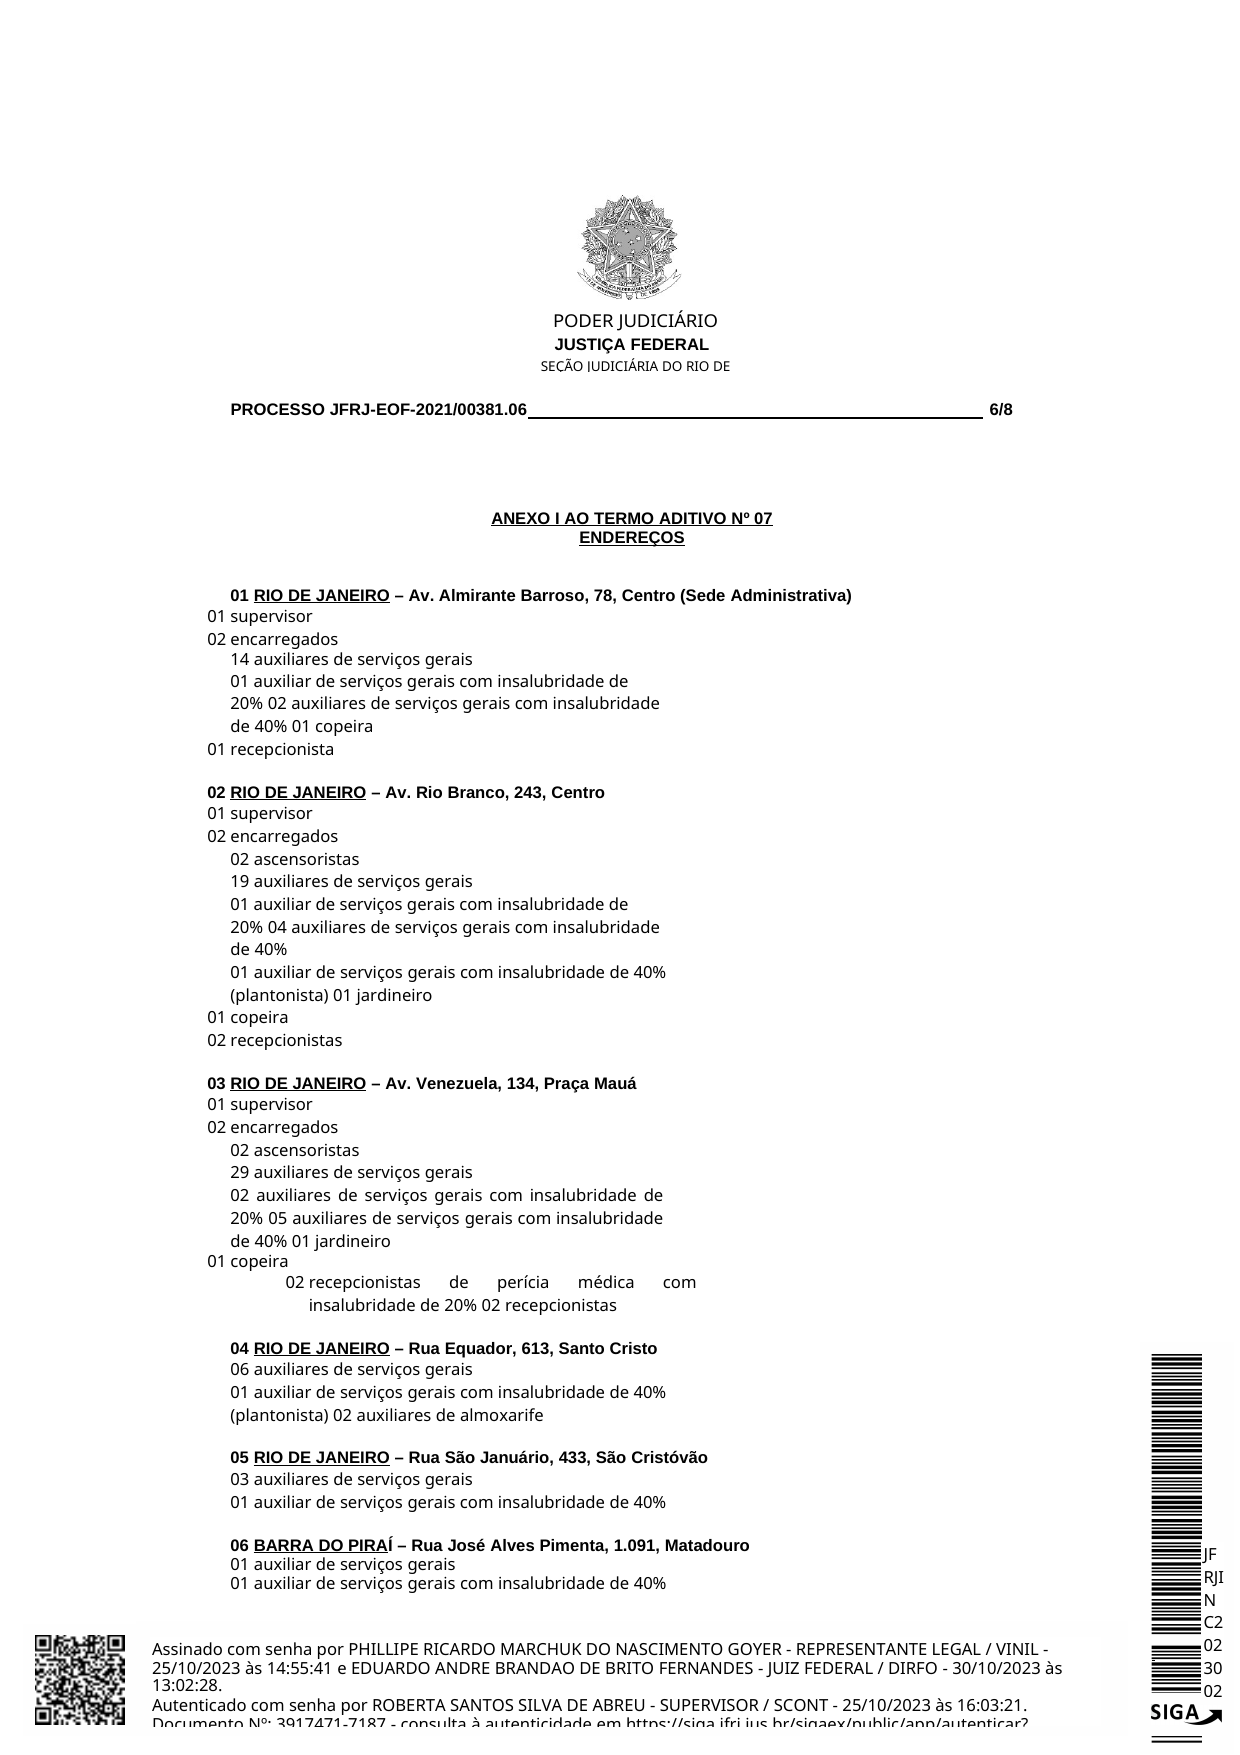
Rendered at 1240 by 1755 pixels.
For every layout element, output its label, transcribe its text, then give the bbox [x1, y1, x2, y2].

text 14 auxiliares de serviços gerais [230, 650, 1239, 669]
list RIO DE JANEIRO – Av. Rio Branco, 243, Centro [207, 782, 1239, 802]
list supervisor [207, 605, 1239, 627]
text 02 ascensoristas [230, 847, 1239, 870]
subtitle ANEXO I AO TERMO ADITIVO Nº 07 ENDEREÇOS [489, 509, 775, 547]
list copeira [207, 1252, 1239, 1271]
text 19 auxiliares de serviços gerais [230, 870, 1239, 892]
text 01 auxiliar de serviços gerais com insalubridade de 40% [230, 1490, 1140, 1513]
list recepcionista [207, 737, 1239, 760]
text 03 auxiliares de serviços gerais [230, 1468, 1140, 1490]
text 01 auxiliar de serviços gerais com insalubridade de 20% 04 auxiliares de serviços gerais com insalubridade de 40% [230, 893, 664, 961]
text 01 auxiliar de serviços gerais com insalubridade de 40% [230, 1574, 1140, 1593]
list supervisor [207, 1093, 1239, 1116]
text 01 auxiliar de serviços gerais [230, 1555, 1140, 1574]
text JFRJINC202300295 [1203, 1543, 1224, 1697]
list encarregados [207, 627, 1239, 650]
subtitle 04 RIO DE JANEIRO – Rua Equador, 613, Santo Cristo [230, 1339, 1239, 1358]
text 01 RIO DE JANEIRO – Av. Almirante Barroso, 78, Centro (Sede Administrativa) [230, 585, 1239, 604]
text 02 auxiliares de serviços gerais com insalubridade de 20% 05 auxiliares de serviços gerais com insalubridade de 40% 01 jardineiro [230, 1184, 663, 1252]
subtitle 05 RIO DE JANEIRO – Rua São Januário, 433, São Cristóvão [230, 1448, 1140, 1467]
text 06 auxiliares de serviços gerais [230, 1358, 1140, 1381]
list copeira [207, 1006, 1239, 1029]
text 01 auxiliar de serviços gerais com insalubridade de 40% (plantonista) 02 auxiliares de almoxarife [230, 1381, 756, 1426]
text 01 auxiliar de serviços gerais com insalubridade de 40% (plantonista) 01 jardineiro [230, 961, 756, 1006]
list RIO DE JANEIRO – Av. Venezuela, 134, Praça Mauá [207, 1073, 1239, 1093]
list encarregados [207, 1116, 1239, 1138]
subtitle 06 BARRA DO PIRAÍ – Rua José Alves Pimenta, 1.091, Matadouro [230, 1535, 1140, 1554]
text 29 auxiliares de serviços gerais [230, 1161, 1239, 1184]
list recepcionistas [207, 1029, 1239, 1052]
list encarregados [207, 824, 1239, 847]
list supervisor [207, 802, 1239, 824]
text 02 ascensoristas [230, 1138, 1239, 1161]
text 01 auxiliar de serviços gerais com insalubridade de 20% 02 auxiliares de serviços gerais com insalubridade de 40% 01 copeira [230, 669, 664, 737]
list recepcionistas de perícia médica com insalubridade de 20% 02 recepcionistas [285, 1271, 696, 1316]
